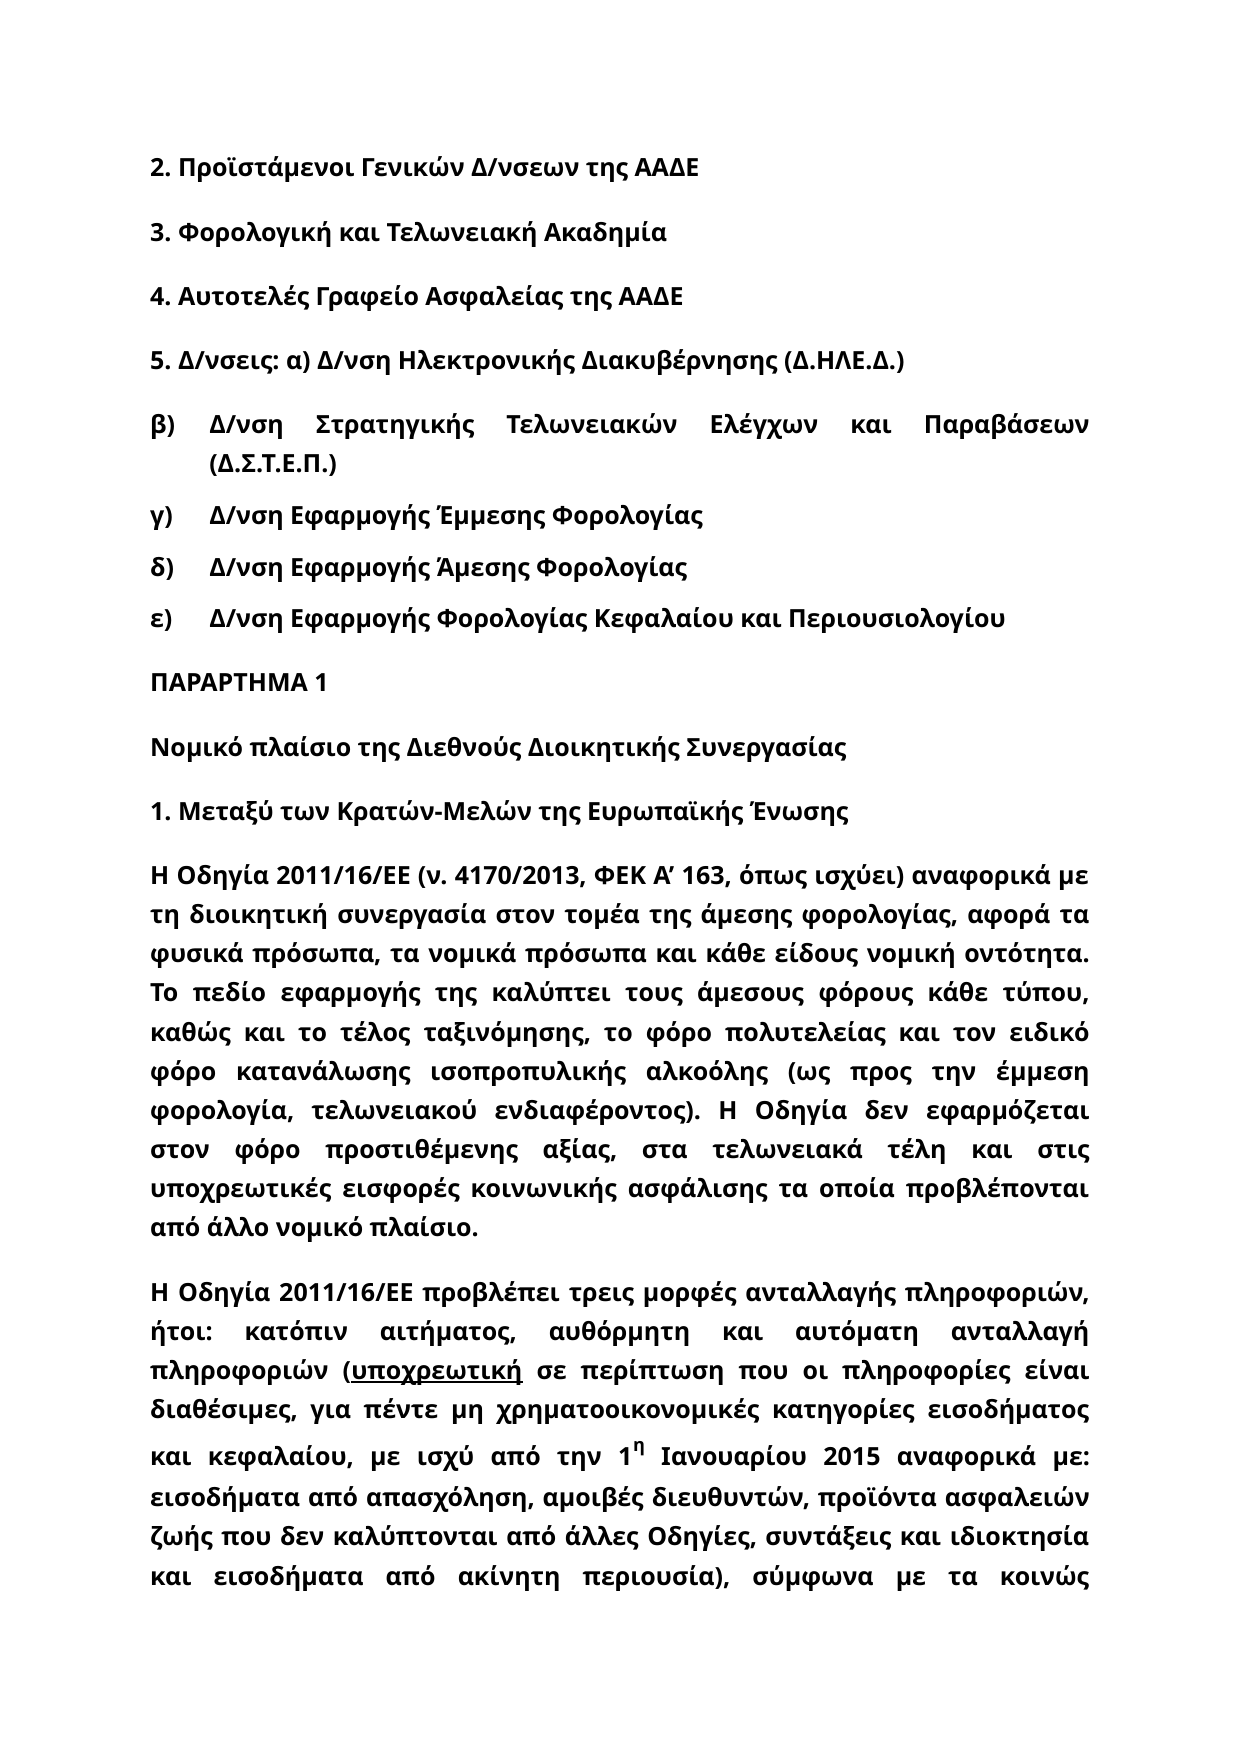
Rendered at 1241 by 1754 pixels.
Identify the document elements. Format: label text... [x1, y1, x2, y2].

text ΠΑΡΑΡΤΗΜΑ 1 [150, 665, 1090, 699]
list β) Δ/νση Στρατηγικής Τελωνειακών Ελέγχων και Παραβάσεων (Δ.Σ.Τ.Ε.Π.) [150, 407, 1090, 480]
list γ) Δ/νση Εφαρμογής Έμμεσης Φορολογίας [150, 497, 1090, 532]
text 2. Προϊστάμενοι Γενικών Δ/νσεων της ΑΑΔΕ [150, 150, 1090, 184]
text 4. Αυτοτελές Γραφείο Ασφαλείας της ΑΑΔΕ [150, 278, 1090, 312]
text 5. Δ/νσεις: α) Δ/νση Ηλεκτρονικής Διακυβέρνησης (Δ.ΗΛΕ.Δ.) [150, 342, 1090, 377]
text Νομικό πλαίσιο της Διεθνούς Διοικητικής Συνεργασίας [150, 729, 1090, 763]
text Η Οδηγία 2011/16/ΕΕ (ν. 4170/2013, ΦΕΚ Α’ 163, όπως ισχύει) αναφορικά με τη διοικητική συνεργασία στον τομέα της άμεσης φορολογίας, αφορά τα φυσικά πρόσωπα, τα νομικά πρόσωπα και κάθε είδους νομική οντότητα. Το πεδίο εφαρμογής της καλύπτει τους άμεσους φόρους κάθε τύπου, καθώς και το τέλος ταξινόμησης, το φόρο πολυτελείας και τον ειδικό φόρο κατανάλωσης ισοπροπυλικής αλκοόλης (ως προς την έμμεση φορολογία, τελωνειακού ενδιαφέροντος). Η Οδηγία δεν εφαρμόζεται στον φόρο προστιθέμενης αξίας, στα τελωνειακά τέλη και στις υποχρεωτικές εισφορές κοινωνικής ασφάλισης τα οποία προβλέπονται από άλλο νομικό πλαίσιο. [150, 857, 1090, 1244]
text 3. Φορολογική και Τελωνειακή Ακαδημία [150, 214, 1090, 248]
text Η Οδηγία 2011/16/ΕΕ προβλέπει τρεις μορφές ανταλλαγής πληροφοριών, ήτοι: κατόπιν αιτήματος, αυθόρμητη και αυτόματη ανταλλαγή πληροφοριών (υποχρεωτική σε περίπτωση που οι πληροφορίες είναι διαθέσιμες, για πέντε μη χρηματοοικονομικές κατηγορίες εισοδήματος και κεφαλαίου, με ισχύ από την 1η Ιανουαρίου 2015 αναφορικά με: εισοδήματα από απασχόληση, αμοιβές διευθυντών, προϊόντα ασφαλειών ζωής που δεν καλύπτονται από άλλες Οδηγίες, συντάξεις και ιδιοκτησία και εισοδήματα από ακίνητη περιουσία), σύμφωνα με τα κοινώς [150, 1274, 1090, 1592]
list δ) Δ/νση Εφαρμογής Άμεσης Φορολογίας [150, 549, 1090, 583]
text 1. Μεταξύ των Κρατών-Μελών της Ευρωπαϊκής Ένωσης [150, 793, 1090, 827]
list ε) Δ/νση Εφαρμογής Φορολογίας Κεφαλαίου και Περιουσιολογίου [150, 601, 1090, 635]
